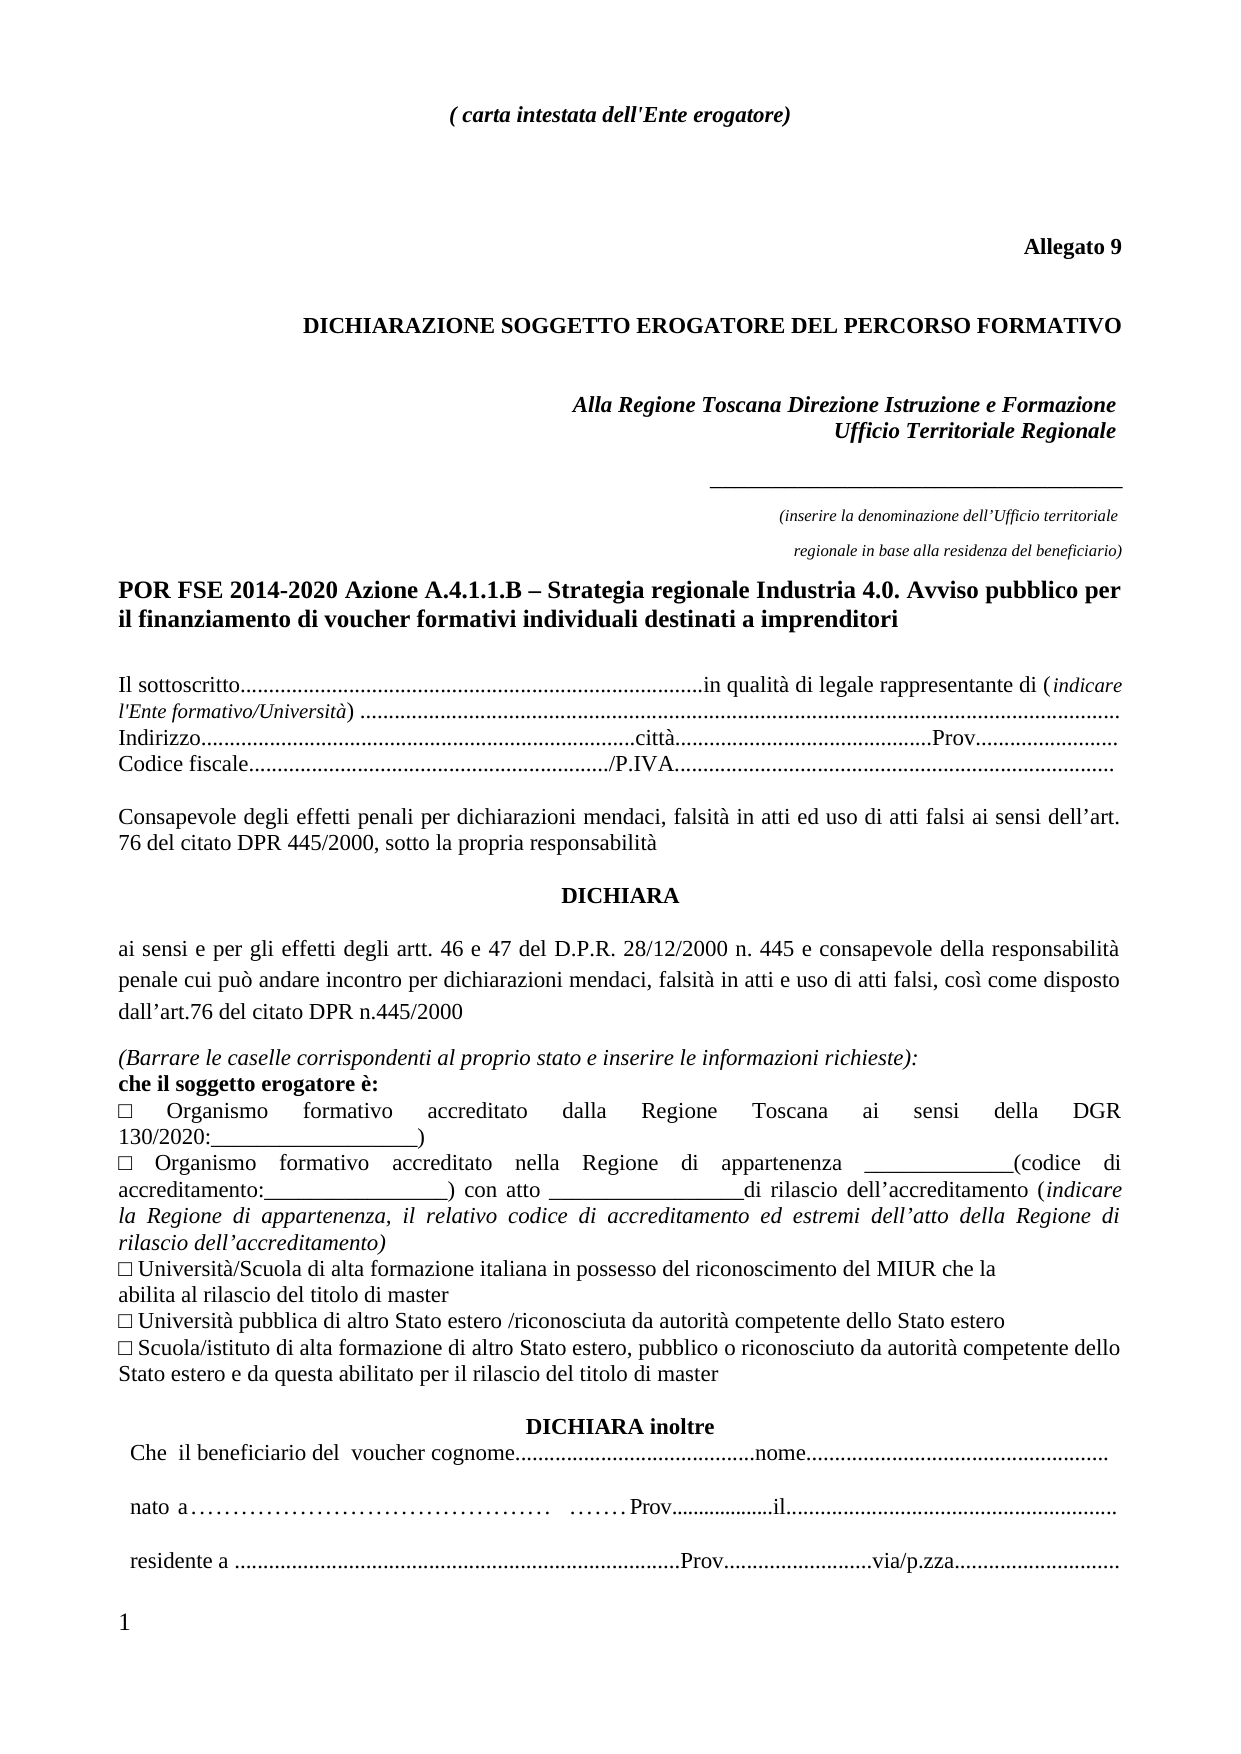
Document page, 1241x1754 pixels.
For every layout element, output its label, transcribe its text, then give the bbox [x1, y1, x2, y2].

text (inserire la denominazione dell’Ufficio territoriale [284, 504, 1122, 525]
text ( carta intestata dell'Ente erogatore) [118, 101, 1122, 128]
text (Barrare le caselle corrispondenti al proprio stato e inserire le informazioni richieste): [118, 1044, 1122, 1070]
text Codice fiscale.............................................................../P.IVA............................................................................. [118, 750, 1122, 777]
text che il soggetto erogatore è: [118, 1070, 1122, 1097]
text DICHIARA inoltre [118, 1413, 1122, 1439]
text nato a........................................... .......Prov...................il.......................................................... [130, 1493, 1122, 1520]
text □ Scuola/istituto di alta formazione di altro Stato estero, pubblico o riconosciuto da autorità competente dello Stato estero e da questa abilitato per il rilascio del titolo di master [118, 1334, 1122, 1387]
text Alla Regione Toscana Direzione Istruzione e Formazione [118, 391, 1122, 417]
text □ Università pubblica di altro Stato estero /riconosciuta da autorità competente dello Stato estero [118, 1308, 1122, 1334]
text Il sottoscritto.................................................................................in qualità di legale rappresentante di (indicare l'Ente formativo/Università) ..................................................................................................................................... [118, 671, 1122, 724]
text regionale in base alla residenza del beneficiario) [284, 540, 1122, 561]
text Consapevole degli effetti penali per dichiarazioni mendaci, falsità in atti ed uso di atti falsi ai sensi dell’art. 76 del citato DPR 445/2000, sotto la propria responsabilità [118, 803, 1122, 856]
text DICHIARAZIONE SOGGETTO EROGATORE DEL PERCORSO FORMATIVO [118, 312, 1122, 338]
text Che il beneficiario del voucher cognome..........................................nome..................................................... [130, 1439, 1122, 1466]
text DICHIARA [118, 882, 1122, 908]
text _________________________________ [284, 469, 1122, 490]
text abilita al rilascio del titolo di master [118, 1281, 1122, 1308]
text Allegato 9 [118, 233, 1122, 259]
text residente a ..............................................................................Prov..........................via/p.zza............................. [130, 1547, 1122, 1574]
text □ Organismo formativo accreditato dalla Regione Toscana ai sensi della DGR 130/2020:__________________) [118, 1097, 1122, 1149]
text □ Organismo formativo accreditato nella Regione di appartenenza _____________(codice di accreditamento:________________) con atto _________________di rilascio dell’accreditamento (indicare la Regione di appartenenza, il relativo codice di accreditamento ed estremi dell’atto della Regione di rilascio dell’accreditamento) [118, 1149, 1122, 1255]
subtitle POR FSE 2014-2020 Azione A.4.1.1.B – Strategia regionale Industria 4.0. Avviso pubblico per il finanziamento di voucher formativi individuali destinati a imprenditori [118, 576, 1122, 633]
text Ufficio Territoriale Regionale [118, 417, 1122, 444]
text Indirizzo............................................................................città.............................................Prov......................... [118, 724, 1122, 750]
text □ Università/Scuola di alta formazione italiana in possesso del riconoscimento del MIUR che la [118, 1255, 1122, 1281]
text ai sensi e per gli effetti degli artt. 46 e 47 del D.P.R. 28/12/2000 n. 445 e consapevole della responsabilità penale cui può andare incontro per dichiarazioni mendaci, falsità in atti e uso di atti falsi, così come disposto dall’art.76 del citato DPR n.445/2000 [118, 935, 1122, 1024]
